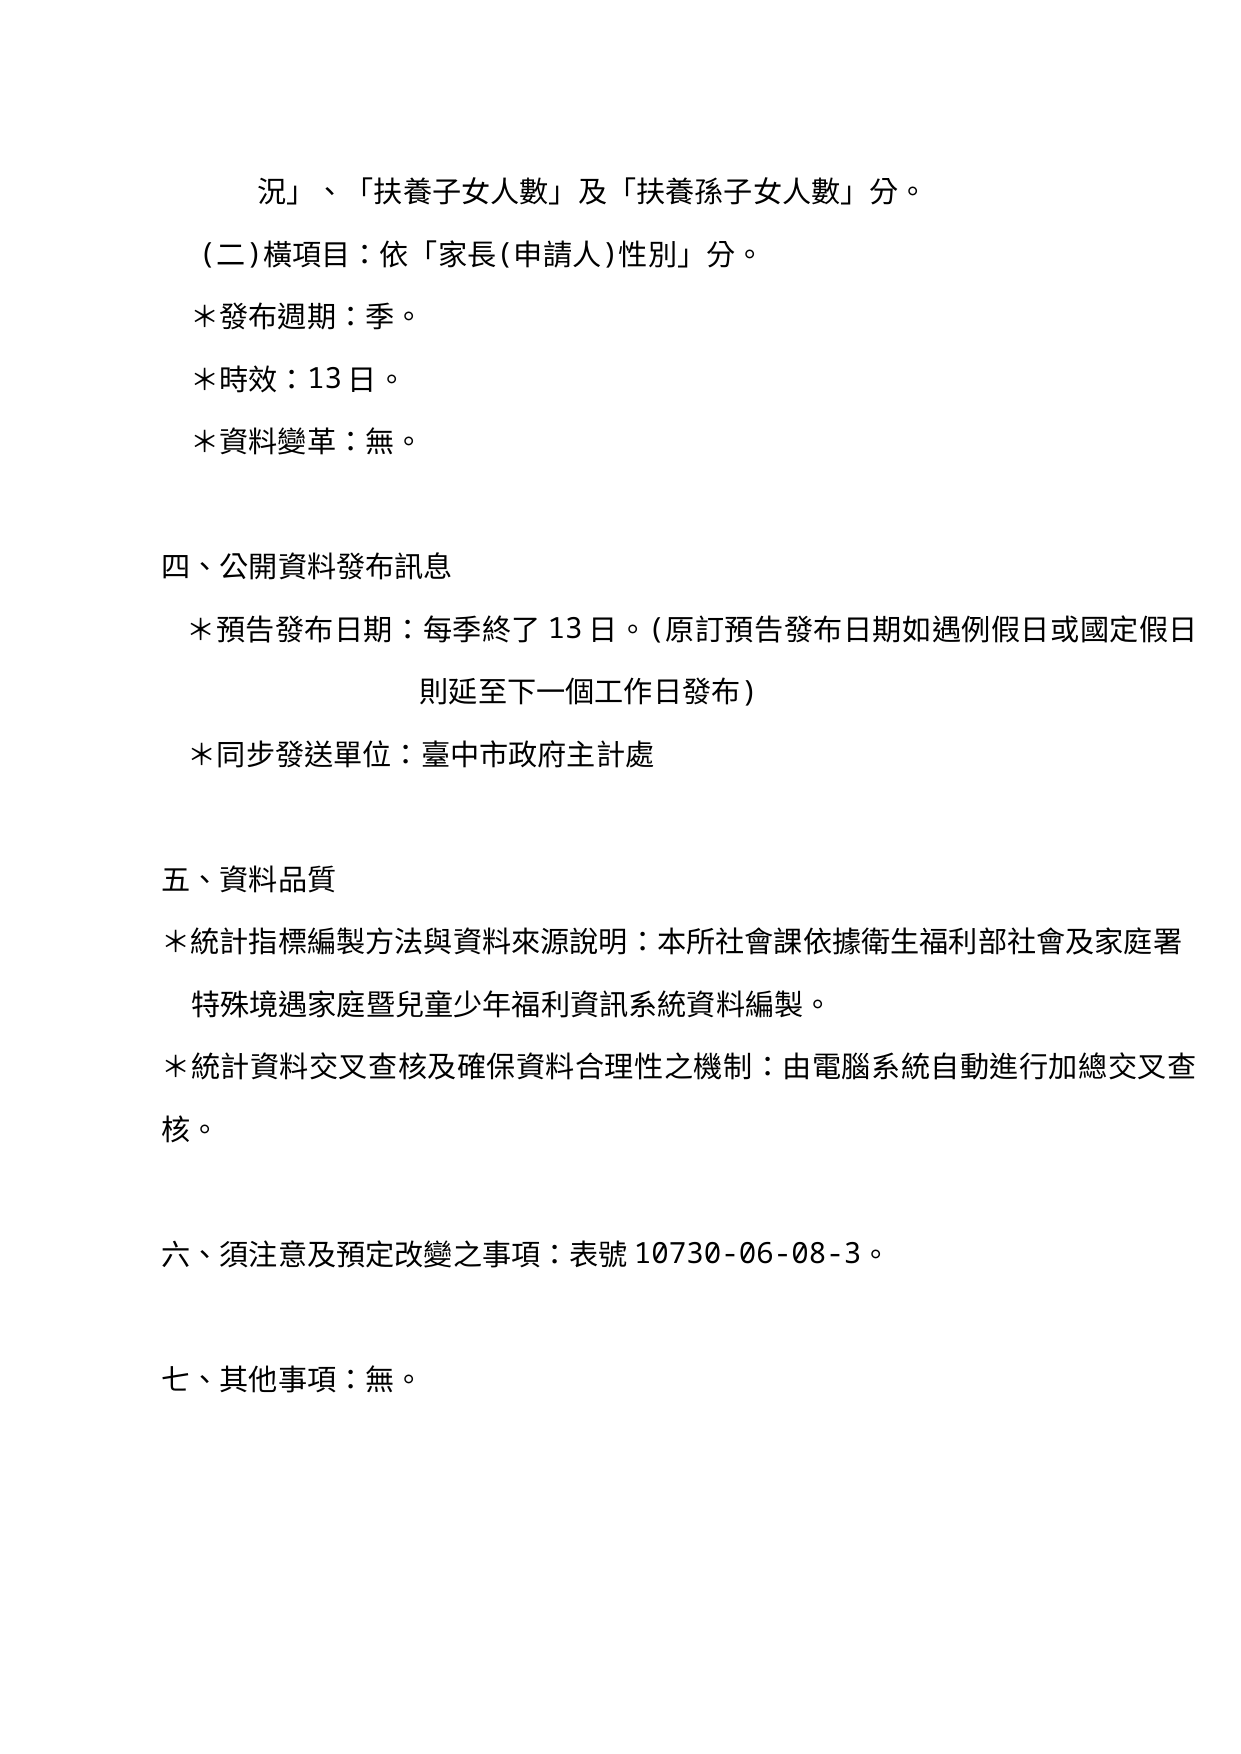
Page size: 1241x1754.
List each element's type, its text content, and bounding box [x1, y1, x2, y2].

table_header 況」、「扶養子女人數」及「扶養孫子女人數」分。 (二)橫項目：依「家長(申請人)性別」分。 ＊發布週期：季。 ＊時效：13日。 ＊資料變革：無。 四、公開資料發布訊息 ＊預告發布日期：每季終了13日。(原訂預告發布日期如遇例假日或國定假日則延至下一個工作日發布) ＊同步發送單位：臺中市政府主計處 五、資料品質 ＊統計指標編製方法與資料來源說明：本所社會課依據衛生福利部社會及家庭署特殊境遇家庭暨兒童少年福利資訊系統資料編製。 ＊統計資料交叉查核及確保資料合理性之機制：由電腦系統自動進行加總交叉查核。 六、須注意及預定改變之事項：表號10730-06-08-3。 七、其他事項：無。 [150, 148, 1209, 1398]
